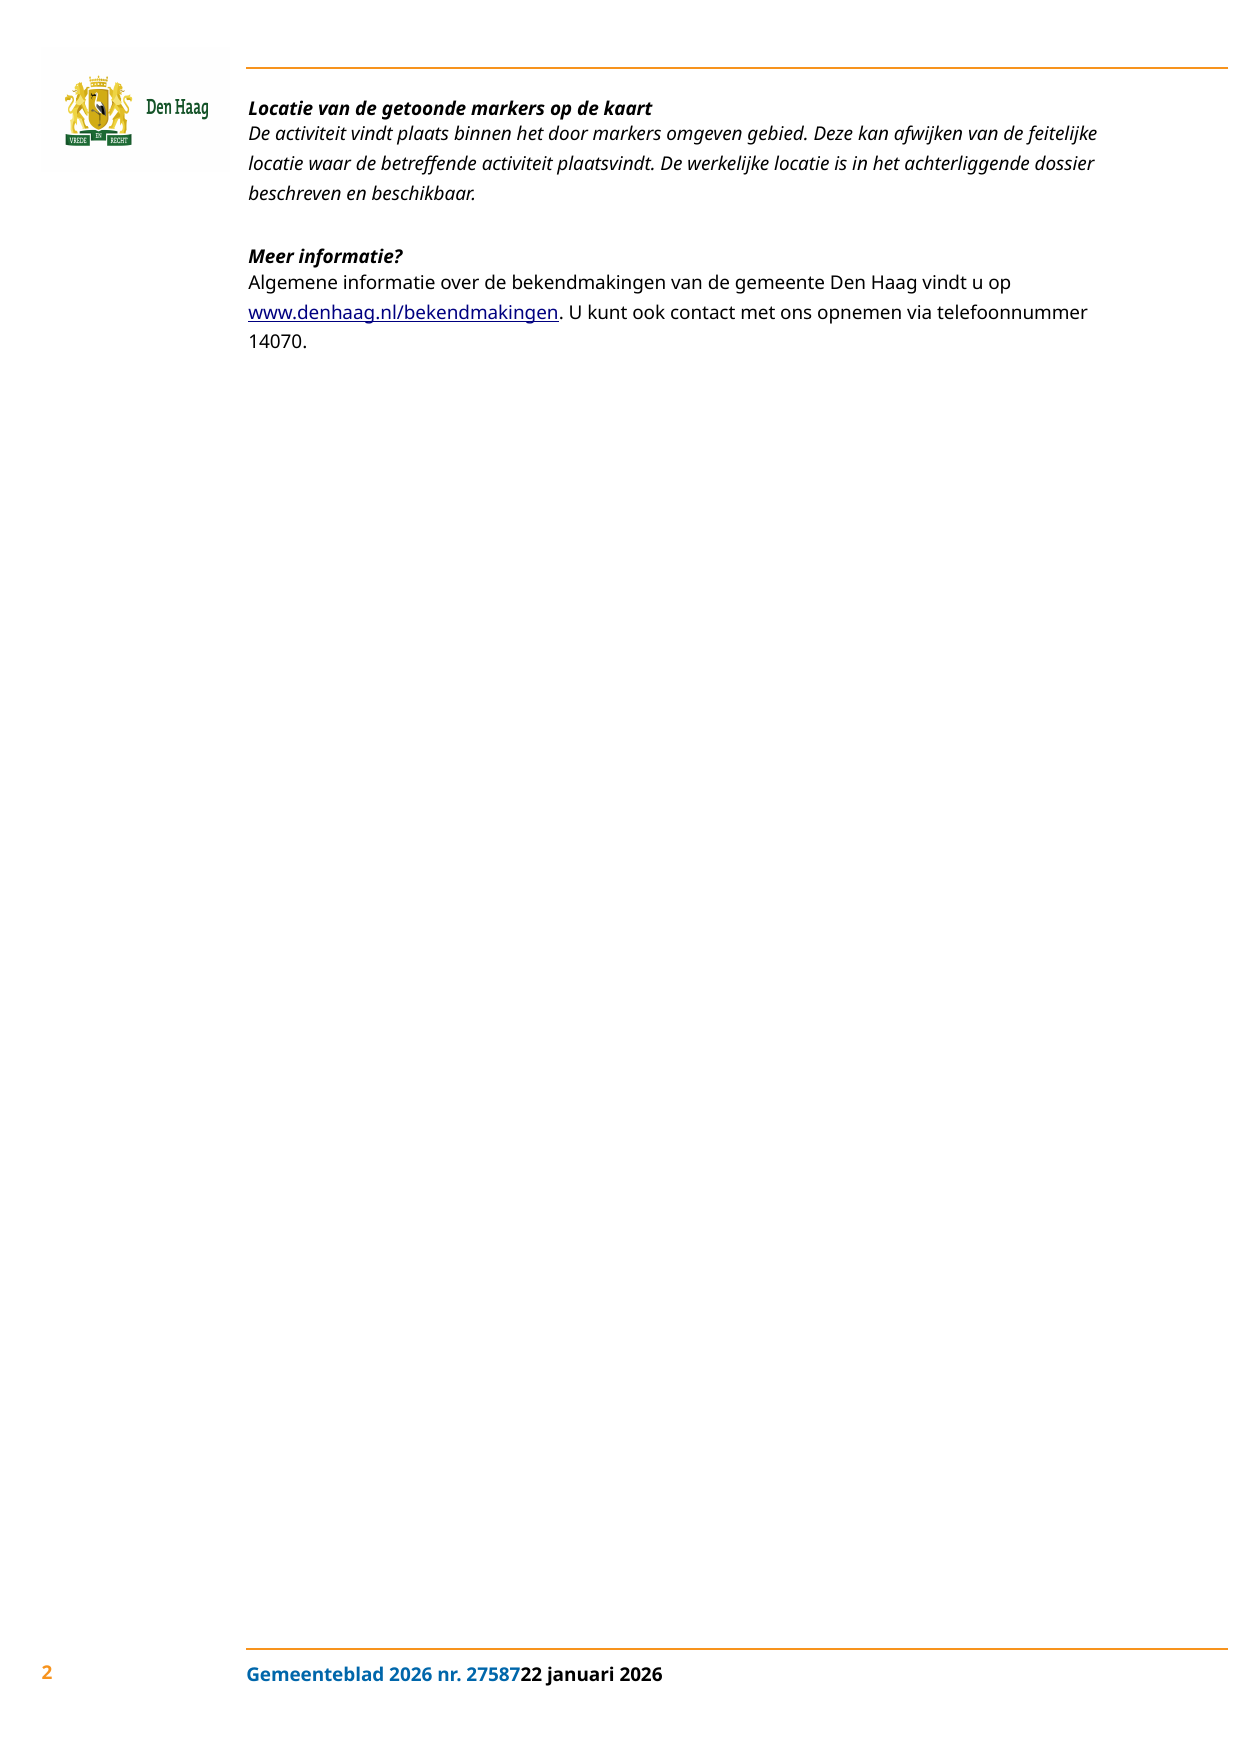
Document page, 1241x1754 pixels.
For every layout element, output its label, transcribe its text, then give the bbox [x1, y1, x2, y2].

text Locatie van de getoonde markers op de kaart [248, 95, 1152, 121]
picture [41, 47, 231, 172]
text De activiteit vindt plaats binnen het door markers omgeven gebied. Deze kan afwijken van de feitelijke locatie waar de betreffende activiteit plaatsvindt. De werkelijke locatie is in het achterliggende dossier beschreven en beschikbaar. [248, 121, 1152, 205]
text Algemene informatie over de bekendmakingen van de gemeente Den Haag vindt u op www.denhaag.nl/bekendmakingen. U kunt ook contact met ons opnemen via telefoonnummer 14070. [248, 269, 1152, 354]
text Meer informatie? [248, 244, 1152, 269]
